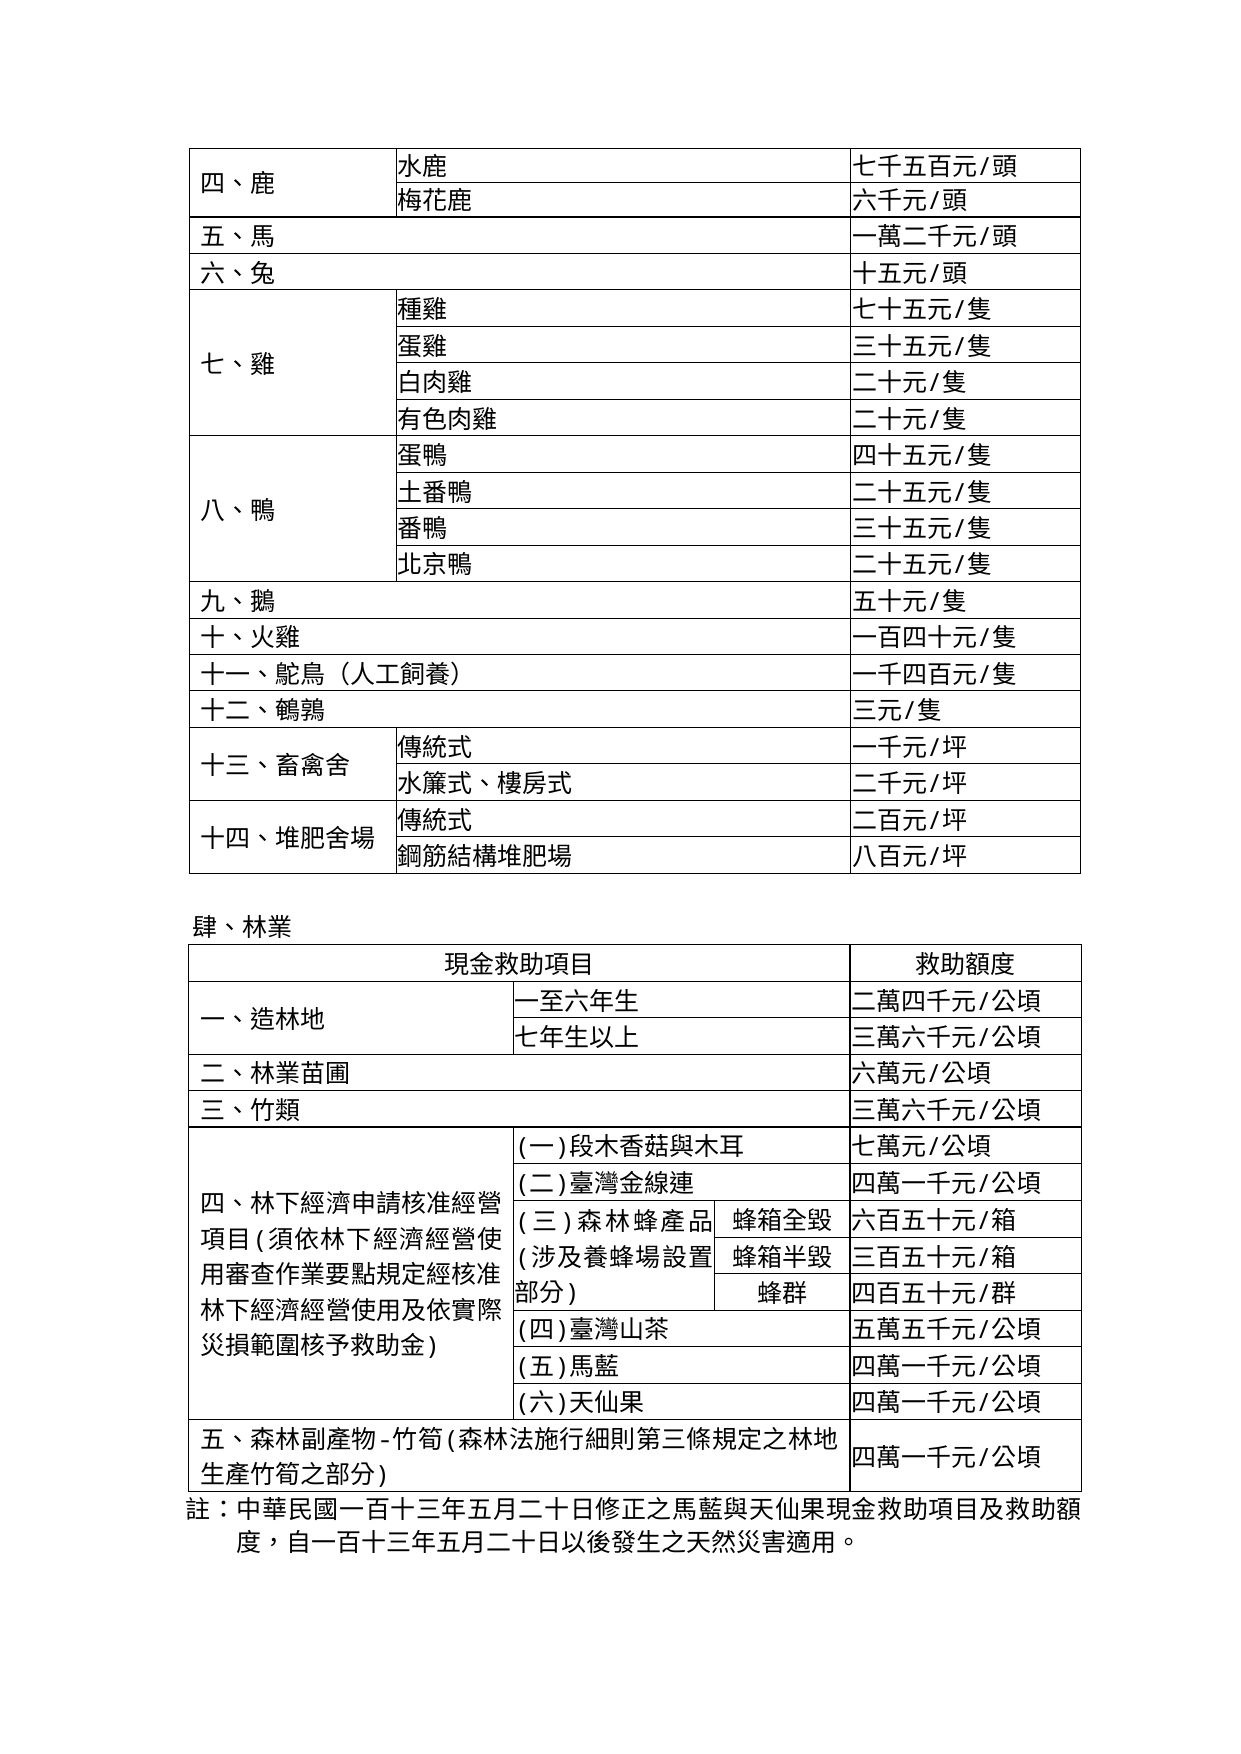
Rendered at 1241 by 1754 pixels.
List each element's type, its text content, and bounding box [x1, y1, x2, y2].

table_cell 十三、畜禽舍 [190, 728, 396, 800]
table_cell 三元/隻 [851, 691, 1080, 727]
table_cell 一萬二千元/頭 [851, 218, 1080, 253]
table_cell 七十五元/隻 [851, 290, 1080, 326]
table_cell 六千元/頭 [851, 183, 1080, 216]
table_cell 一至六年生 [514, 982, 849, 1017]
table_cell 蜂群 [715, 1274, 849, 1309]
table_cell 蛋鴨 [397, 436, 850, 472]
table_cell 二十五元/隻 [851, 546, 1080, 581]
table_cell 蜂箱半毀 [715, 1238, 849, 1273]
text 肆、林業 [192, 908, 1092, 944]
table_cell 六百五十元/箱 [851, 1201, 1081, 1237]
table_cell 二、林業苗圃 [189, 1055, 849, 1090]
table_cell 白肉雞 [397, 363, 850, 399]
table_cell 一千元/坪 [851, 728, 1080, 763]
table_cell 五十元/隻 [851, 582, 1080, 617]
table_cell 四萬一千元/公頃 [851, 1164, 1081, 1200]
table_cell 二萬四千元/公頃 [851, 982, 1081, 1017]
table_cell 有色肉雞 [397, 400, 850, 435]
table_cell 四、林下經濟申請核准經營項目(須依林下經濟經營使用審查作業要點規定經核准林下經濟經營使用及依實際災損範圍核予救助金) [189, 1128, 513, 1419]
table_cell (三)森林蜂產品(涉及養蜂場設置部分) [514, 1201, 714, 1309]
table_cell (四)臺灣山茶 [514, 1311, 849, 1346]
table_cell 六、兔 [190, 254, 850, 289]
table_cell 十、火雞 [190, 619, 850, 654]
table_cell 十二、鵪鶉 [190, 691, 850, 727]
table_cell 三、竹類 [189, 1091, 849, 1126]
table_cell 三萬六千元/公頃 [851, 1091, 1081, 1126]
table_cell 五萬五千元/公頃 [851, 1311, 1081, 1346]
table_header 救助額度 [851, 945, 1081, 981]
table_cell (五)馬藍 [514, 1347, 849, 1382]
table_cell 一千四百元/隻 [851, 655, 1080, 690]
table_cell 番鴨 [397, 509, 850, 544]
table_cell 十四、堆肥舍場 [190, 801, 396, 873]
table_cell 五、馬 [190, 218, 850, 253]
text 註：中華民國一百十三年五月二十日修正之馬藍與天仙果現金救助項目及救助額度，自一百十三年五月二十日以後發生之天然災害適用。 [185, 1492, 1084, 1558]
table_cell 四、鹿 [190, 149, 396, 216]
table_cell 二十元/隻 [851, 400, 1080, 435]
table_cell 八、鴨 [190, 436, 396, 581]
table_cell 梅花鹿 [397, 183, 850, 216]
table_cell 七、雞 [190, 290, 396, 435]
table_cell 種雞 [397, 290, 850, 326]
table_cell 傳統式 [397, 801, 850, 836]
table_cell 四萬一千元/公頃 [851, 1347, 1081, 1382]
table_cell 水簾式、樓房式 [397, 764, 850, 800]
table_cell 北京鴨 [397, 546, 850, 581]
table_cell 九、鵝 [190, 582, 850, 617]
table_cell 四百五十元/群 [851, 1274, 1081, 1309]
table_cell 水鹿 [397, 149, 850, 182]
table_cell 三十五元/隻 [851, 509, 1080, 544]
table_cell 一百四十元/隻 [851, 619, 1080, 654]
table_cell 二十元/隻 [851, 363, 1080, 399]
table_cell 一、造林地 [189, 982, 513, 1053]
table_cell (一)段木香菇與木耳 [514, 1128, 849, 1163]
table_cell (六)天仙果 [514, 1384, 849, 1419]
table_cell 二千元/坪 [851, 764, 1080, 800]
table_cell 蛋雞 [397, 327, 850, 362]
table_cell 十五元/頭 [851, 254, 1080, 289]
table_cell 四萬一千元/公頃 [851, 1420, 1081, 1491]
table_cell 二百元/坪 [851, 801, 1080, 836]
table_cell 十一、鴕鳥（人工飼養） [190, 655, 850, 690]
table_cell 七千五百元/頭 [851, 149, 1080, 182]
table_cell 七萬元/公頃 [851, 1128, 1081, 1163]
table_cell 五、森林副產物-竹筍(森林法施行細則第三條規定之林地生產竹筍之部分) [189, 1420, 849, 1491]
table_cell 三萬六千元/公頃 [851, 1018, 1081, 1053]
table_cell 二十五元/隻 [851, 473, 1080, 508]
table_cell 土番鴨 [397, 473, 850, 508]
table_header 現金救助項目 [189, 945, 849, 981]
table_cell 六萬元/公頃 [851, 1055, 1081, 1090]
table_cell 三百五十元/箱 [851, 1238, 1081, 1273]
table_cell 四萬一千元/公頃 [851, 1384, 1081, 1419]
table_cell 三十五元/隻 [851, 327, 1080, 362]
table_cell 四十五元/隻 [851, 436, 1080, 472]
table_cell (二)臺灣金線連 [514, 1164, 849, 1200]
table_cell 傳統式 [397, 728, 850, 763]
table_cell 鋼筋結構堆肥場 [397, 837, 850, 873]
table_cell 蜂箱全毀 [715, 1201, 849, 1237]
table_cell 七年生以上 [514, 1018, 849, 1053]
table_cell 八百元/坪 [851, 837, 1080, 873]
